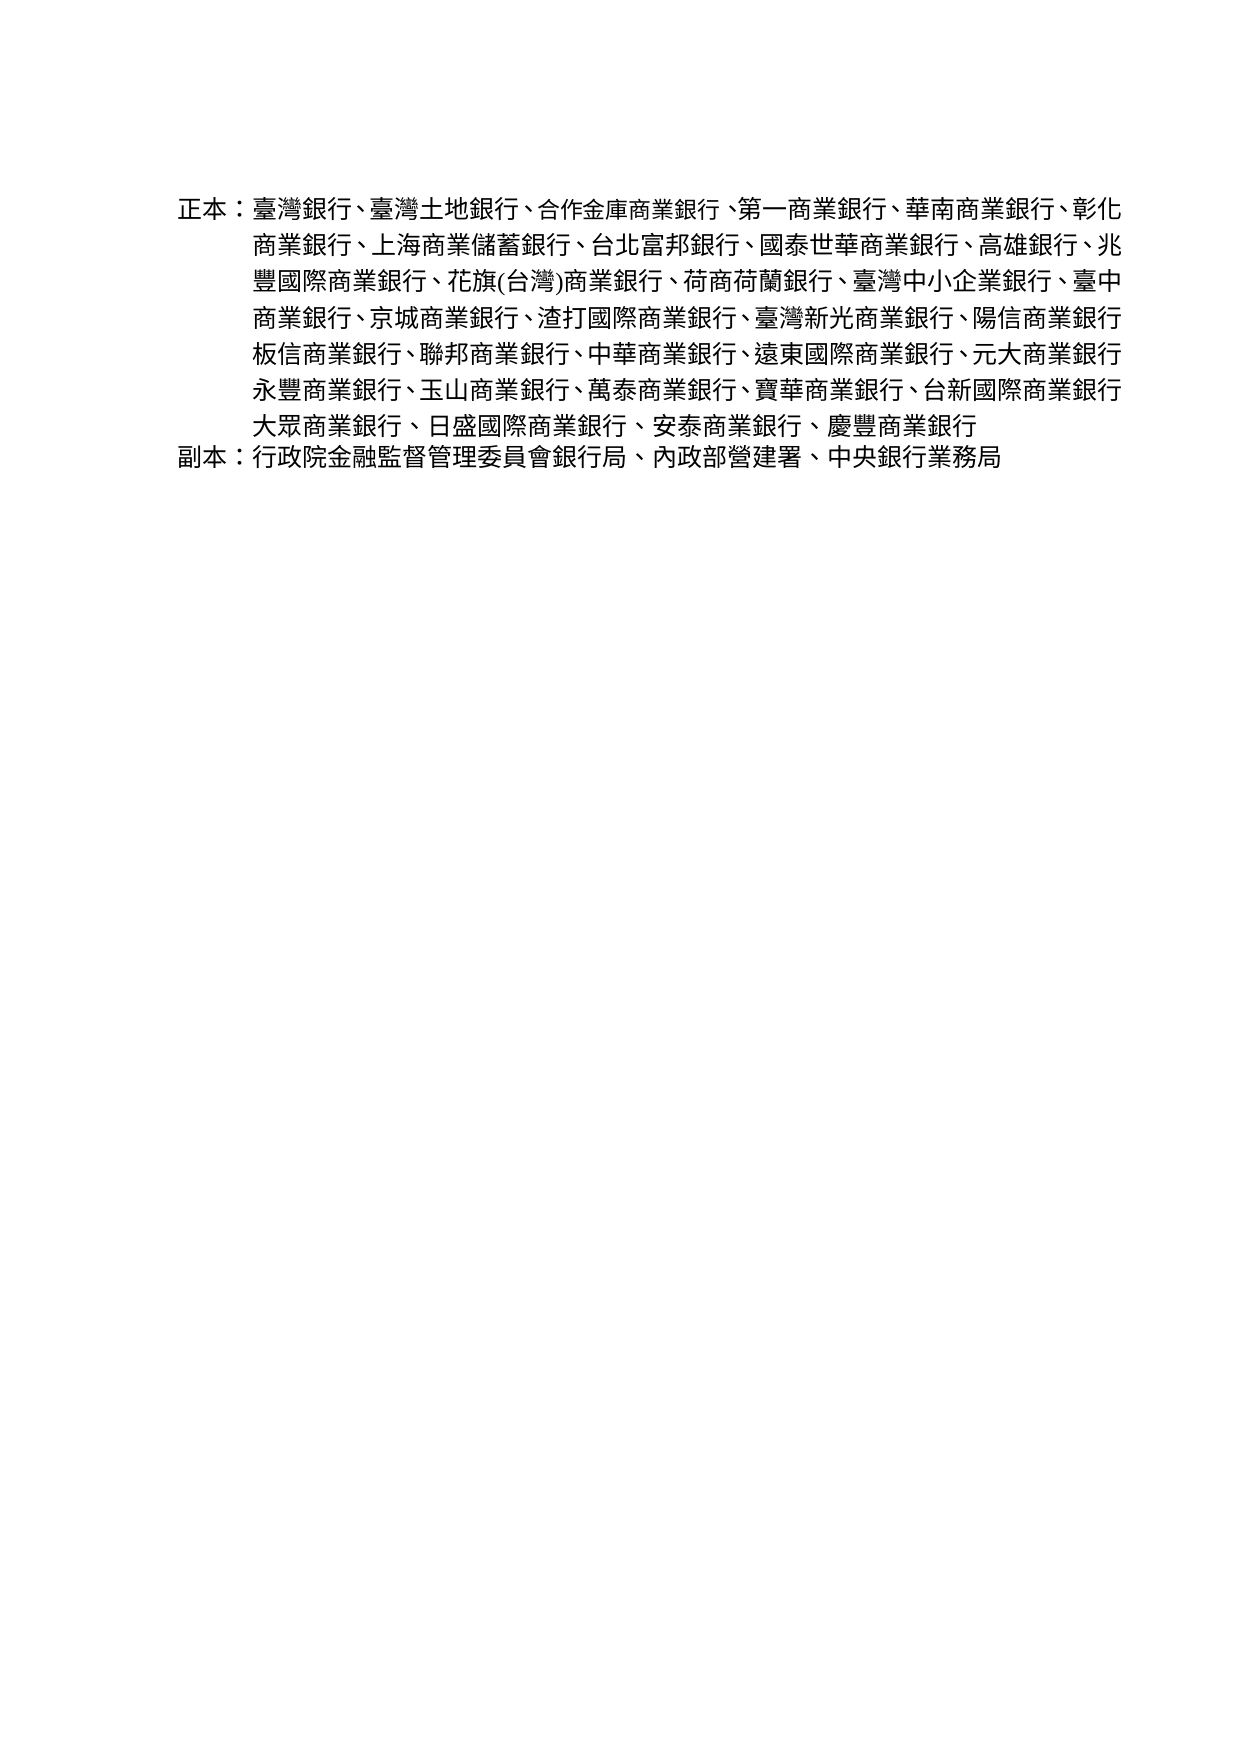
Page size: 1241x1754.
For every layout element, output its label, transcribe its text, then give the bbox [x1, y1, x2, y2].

text 副本：行政院金融監督管理委員會銀行局、內政部營建署、中央銀行業務局 [177, 443, 1122, 472]
text 正本：臺灣銀行、臺灣土地銀行、合作金庫商業銀行、第一商業銀行、華南商業銀行、彰化商業銀行、上海商業儲蓄銀行、台北富邦銀行、國泰世華商業銀行、高雄銀行、兆豐國際商業銀行、花旗(台灣)商業銀行、荷商荷蘭銀行、臺灣中小企業銀行、臺中商業銀行、京城商業銀行、渣打國際商業銀行、臺灣新光商業銀行、陽信商業銀行、板信商業銀行、聯邦商業銀行、中華商業銀行、遠東國際商業銀行、元大商業銀行、永豐商業銀行、玉山商業銀行、萬泰商業銀行、寶華商業銀行、台新國際商業銀行、大眾商業銀行、日盛國際商業銀行、安泰商業銀行、慶豐商業銀行 [177, 189, 1122, 443]
